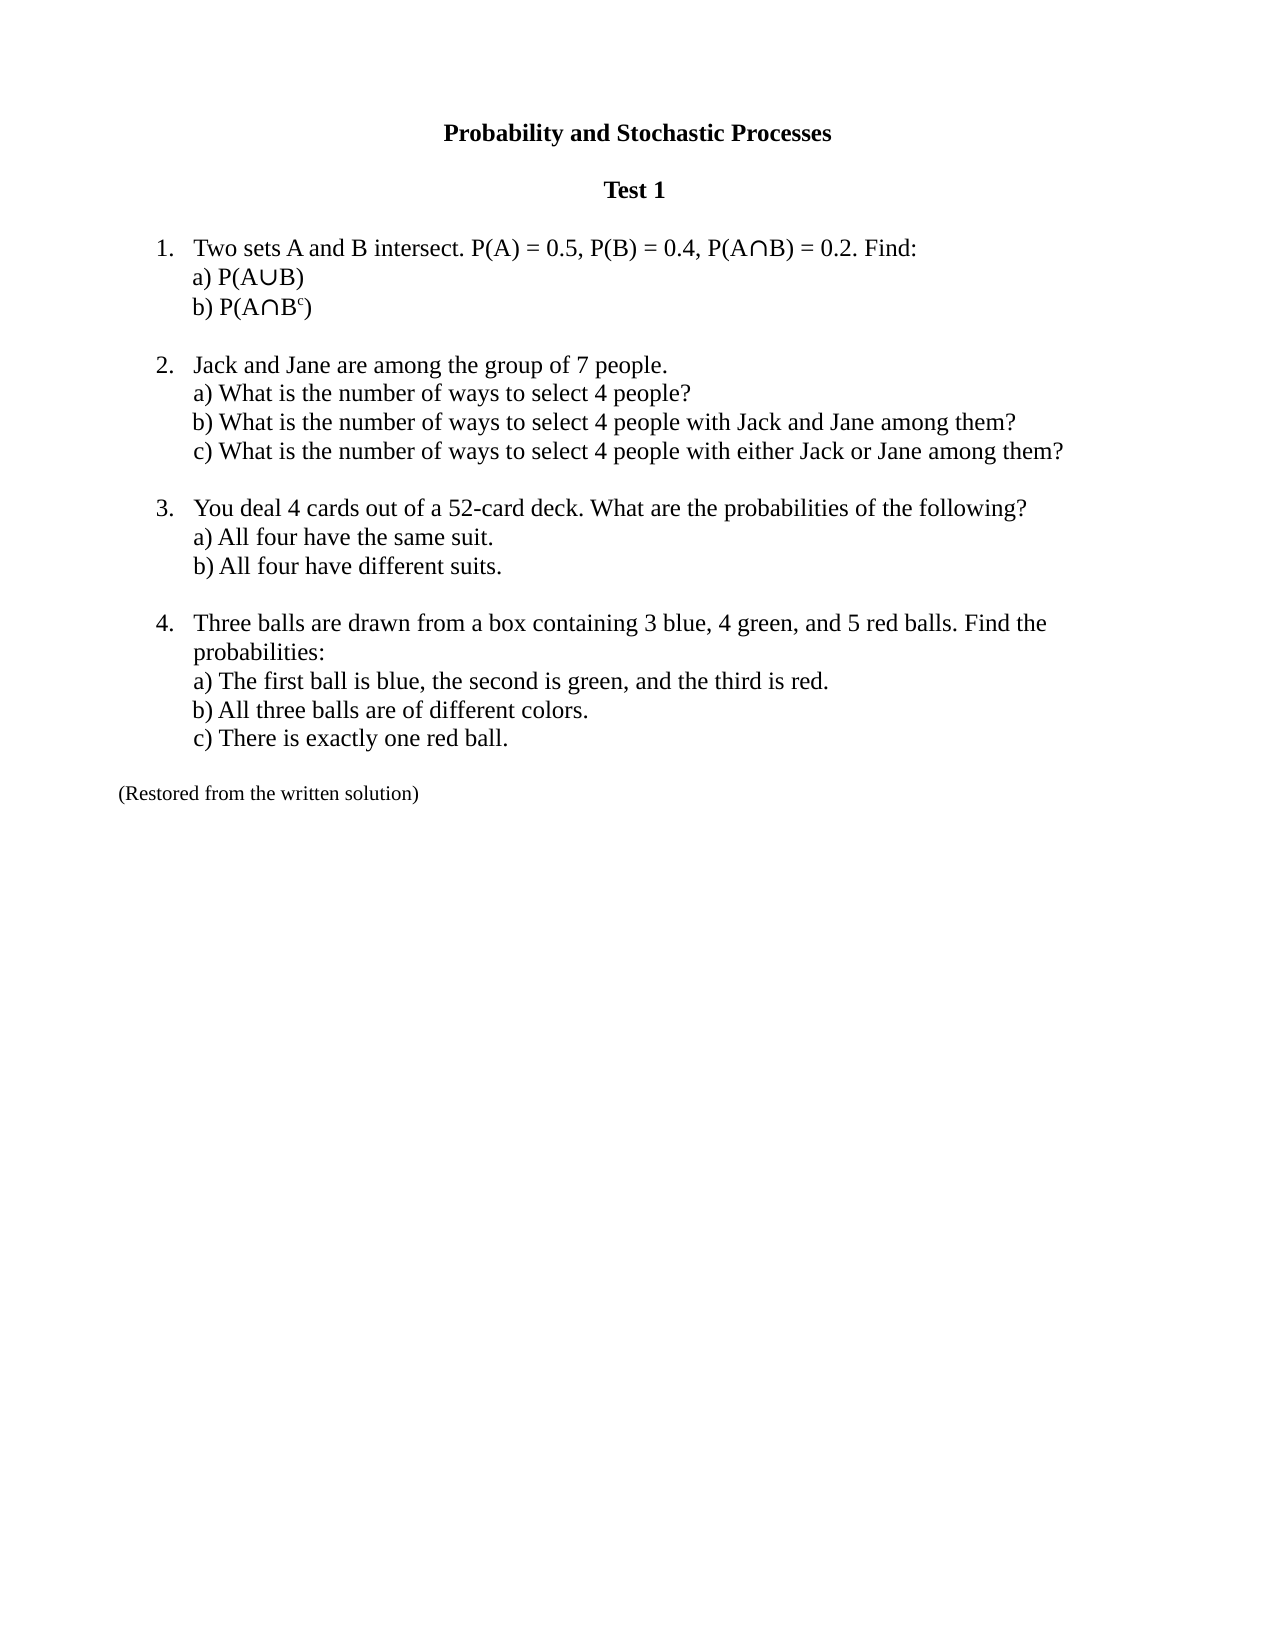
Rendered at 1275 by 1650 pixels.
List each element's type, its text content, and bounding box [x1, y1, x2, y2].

list c) What is the number of ways to select 4 people with either Jack or Jane among them? [156, 436, 1157, 465]
text a) P(A∪B) [118, 262, 1157, 292]
text b) P(A∩Bc) [118, 292, 1157, 321]
list Jack and Jane are among the group of 7 people. [156, 350, 1157, 378]
list a) The first ball is blue, the second is green, and the third is red. [156, 666, 1157, 695]
text Test 1 [118, 176, 1157, 204]
text b) What is the number of ways to select 4 people with Jack and Jane among them? [118, 407, 1157, 436]
list Three balls are drawn from a box containing 3 blue, 4 green, and 5 red balls. Find the probabilities: [156, 608, 1157, 666]
text Probability and Stochastic Processes [118, 118, 1157, 147]
list Two sets A and B intersect. P(A) = 0.5, P(B) = 0.4, P(A∩B) = 0.2. Find: [156, 233, 1157, 262]
list a) What is the number of ways to select 4 people? [156, 378, 1157, 407]
list a) All four have the same suit. [156, 522, 1157, 551]
text (Restored from the written solution) [118, 781, 1157, 805]
list b) All four have different suits. [156, 551, 1157, 580]
text b) All three balls are of different colors. [118, 695, 1157, 723]
list c) There is exactly one red ball. [156, 723, 1157, 752]
list You deal 4 cards out of a 52-card deck. What are the probabilities of the following? [156, 493, 1157, 522]
